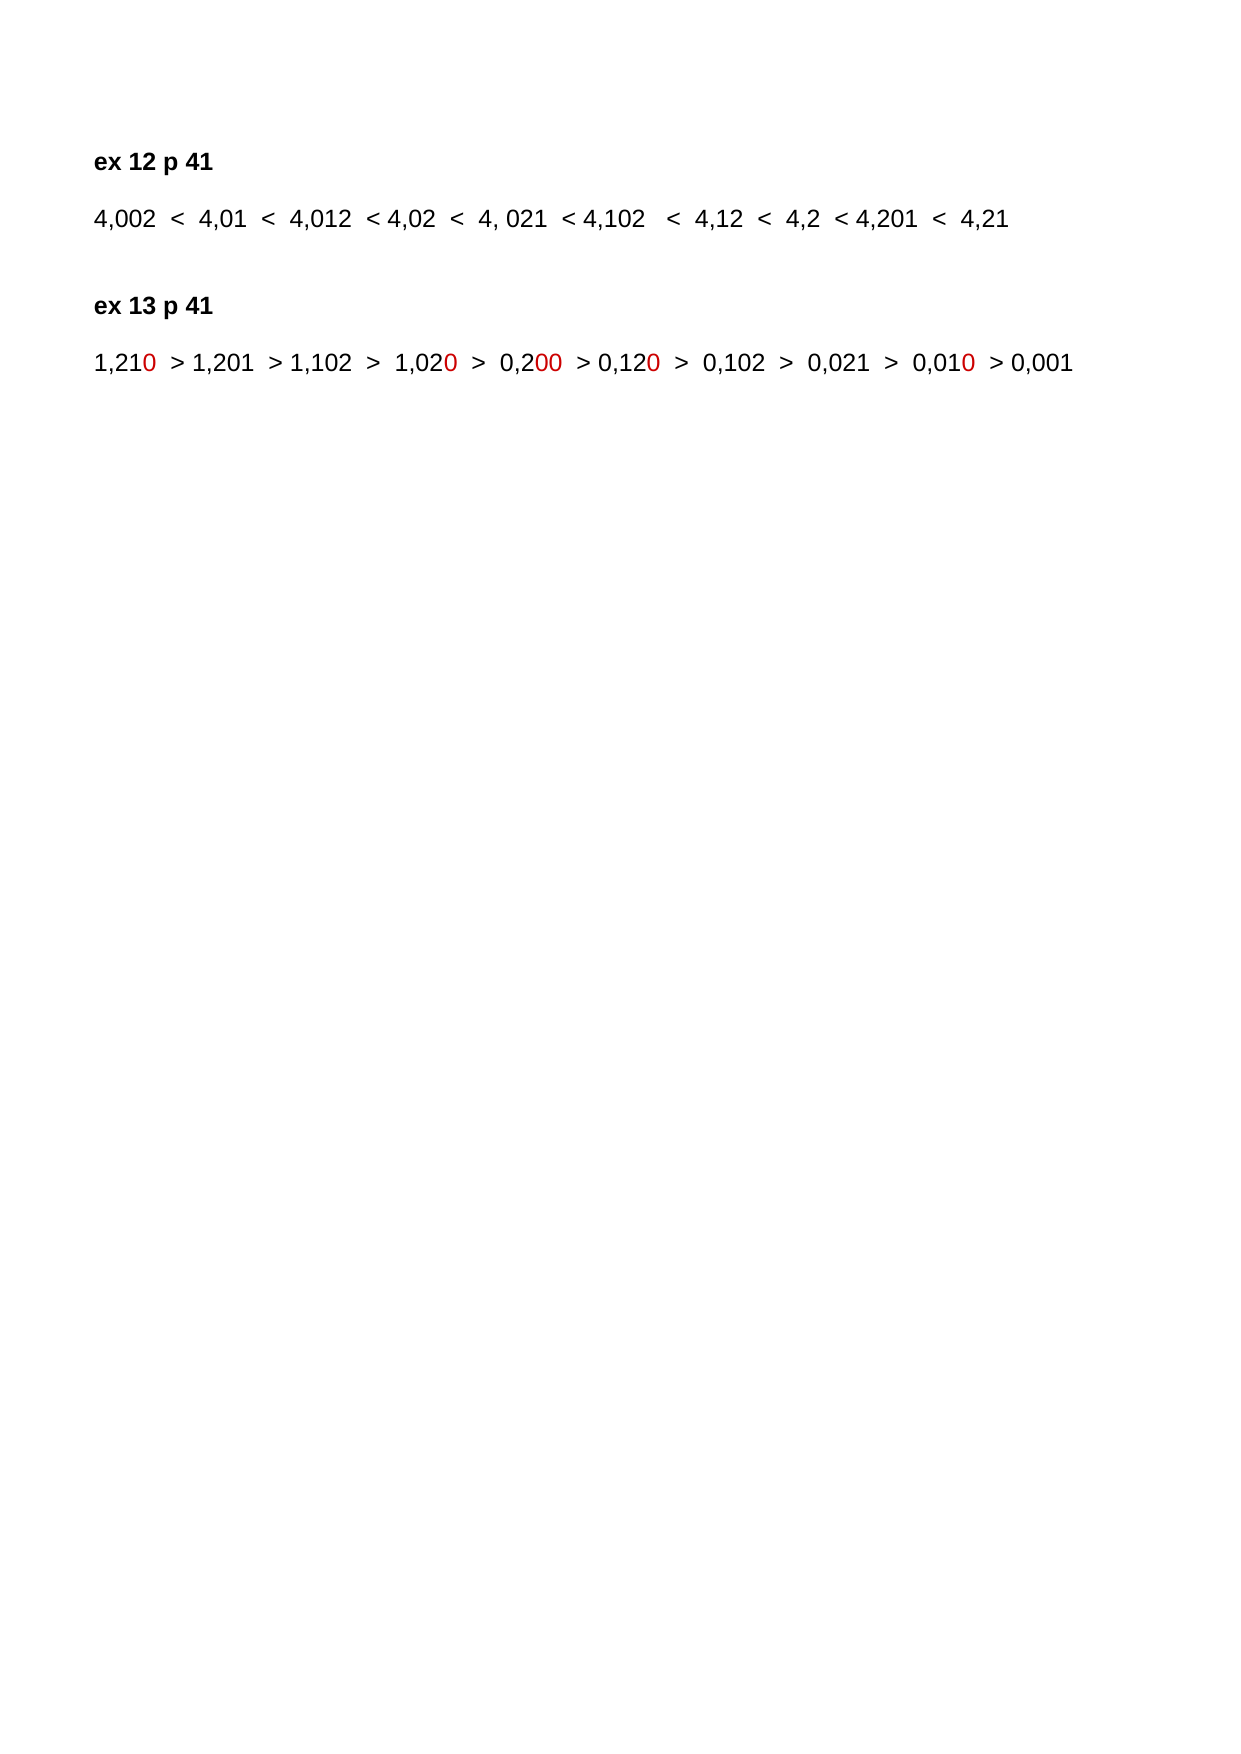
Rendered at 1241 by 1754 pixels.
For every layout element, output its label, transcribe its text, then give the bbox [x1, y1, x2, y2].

text 4,002 < 4,01 < 4,012 < 4,02 < 4, 021 < 4,102 < 4,12 < 4,2 < 4,201 < 4,21 [94, 204, 1187, 233]
text 1,210 > 1,201 > 1,102 > 1,020 > 0,200 > 0,120 > 0,102 > 0,021 > 0,010 > 0,001 [94, 348, 1187, 377]
text ex 12 p 41 [94, 147, 1187, 176]
text ex 13 p 41 [94, 291, 1187, 319]
